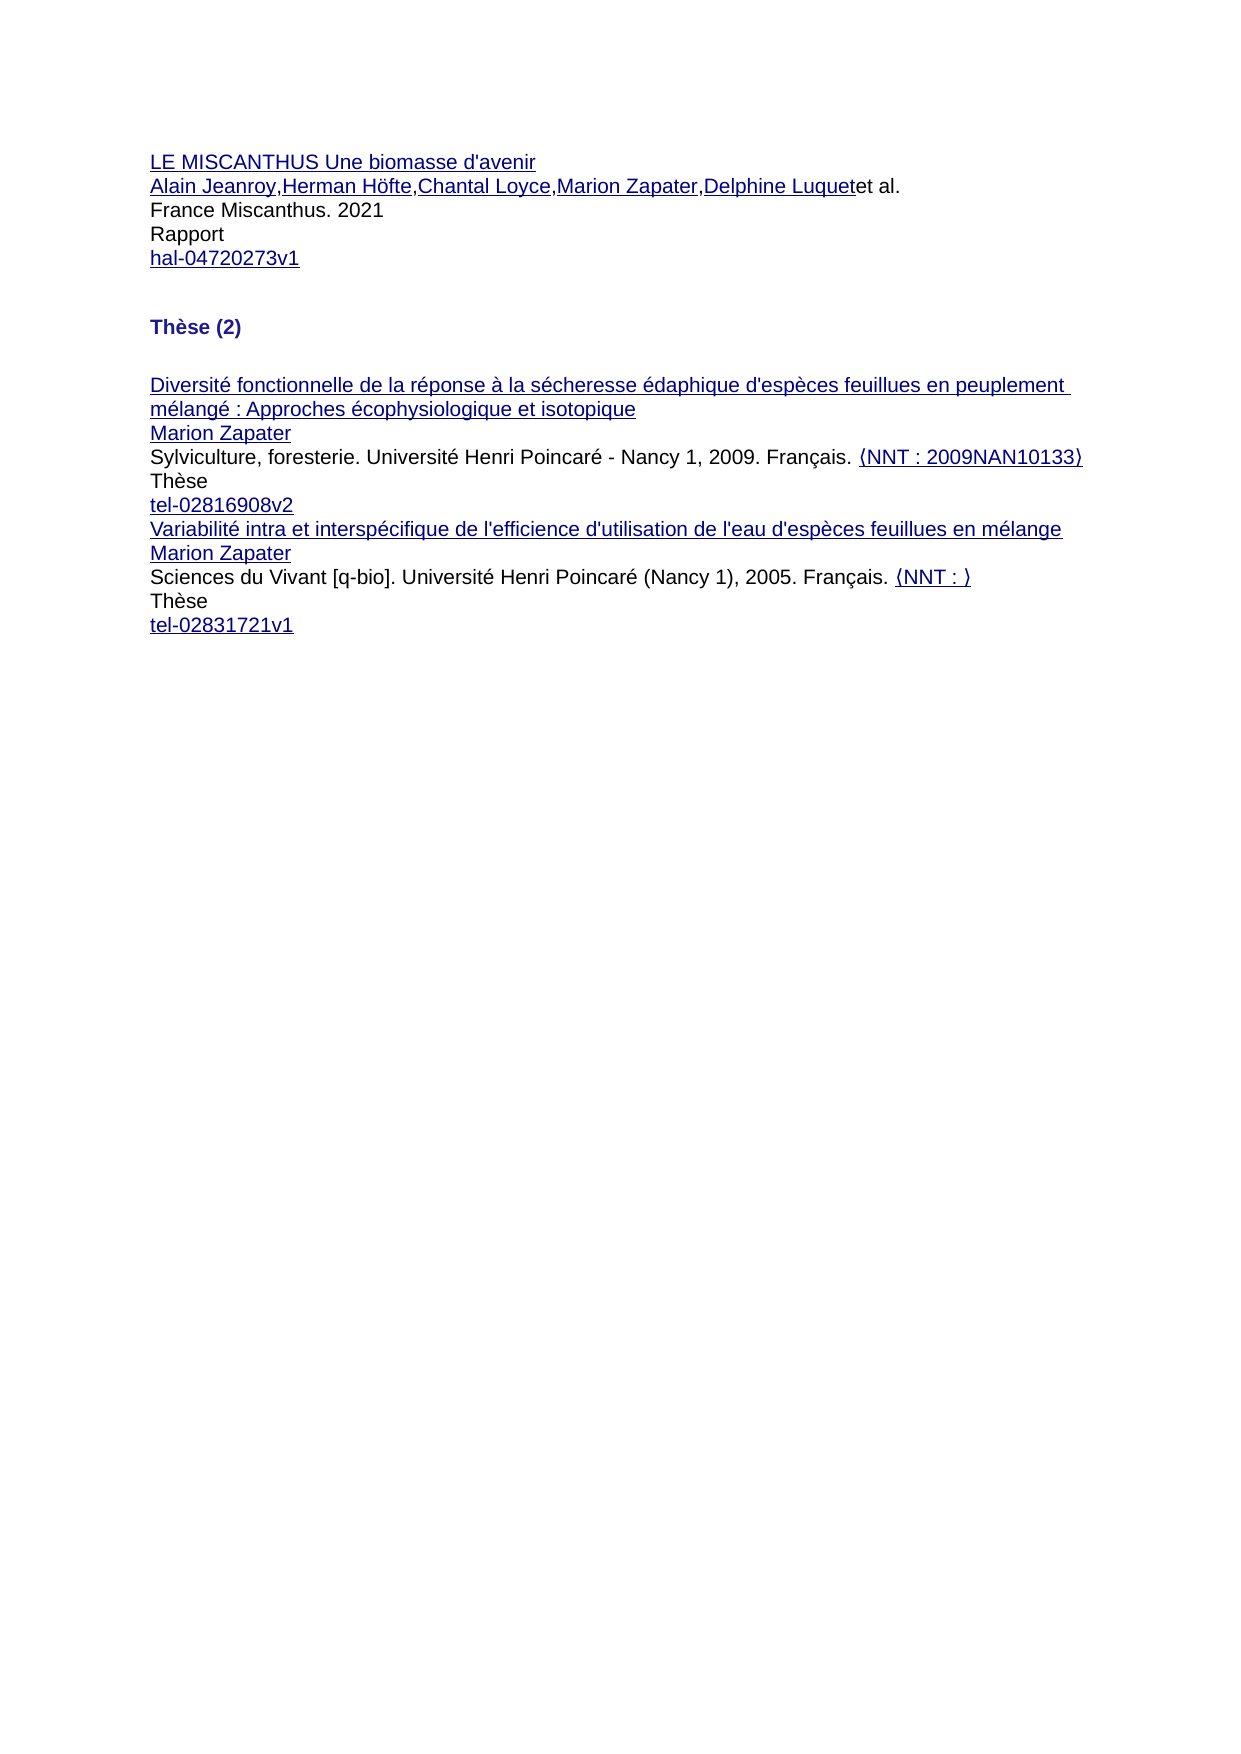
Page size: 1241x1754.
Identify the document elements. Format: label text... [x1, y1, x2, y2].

subtitle Thèse (2) [150, 314, 1090, 338]
table_header LE MISCANTHUS Une biomasse d'avenir Alain Jeanroy,Herman Höfte,Chantal Loyce,Marion Zapater,Delphine Luquetet al. France Miscanthus. 2021 Rapport hal-04720273v1 [150, 150, 1090, 270]
table_cell Variabilité intra et interspécifique de l'efficience d'utilisation de l'eau d'espèces feuillues en mélange Marion Zapater Sciences du Vivant [q-bio]. Université Henri Poincaré (Nancy 1), 2005. Français. ⟨NNT : ⟩ Thèse tel-02831721v1 [150, 517, 1090, 636]
table_header Diversité fonctionnelle de la réponse à la sécheresse édaphique d'espèces feuillues en peuplement mélangé : Approches écophysiologique et isotopique Marion Zapater Sylviculture, foresterie. Université Henri Poincaré - Nancy 1, 2009. Français. ⟨NNT : 2009NAN10133⟩ Thèse tel-02816908v2 [150, 373, 1090, 517]
